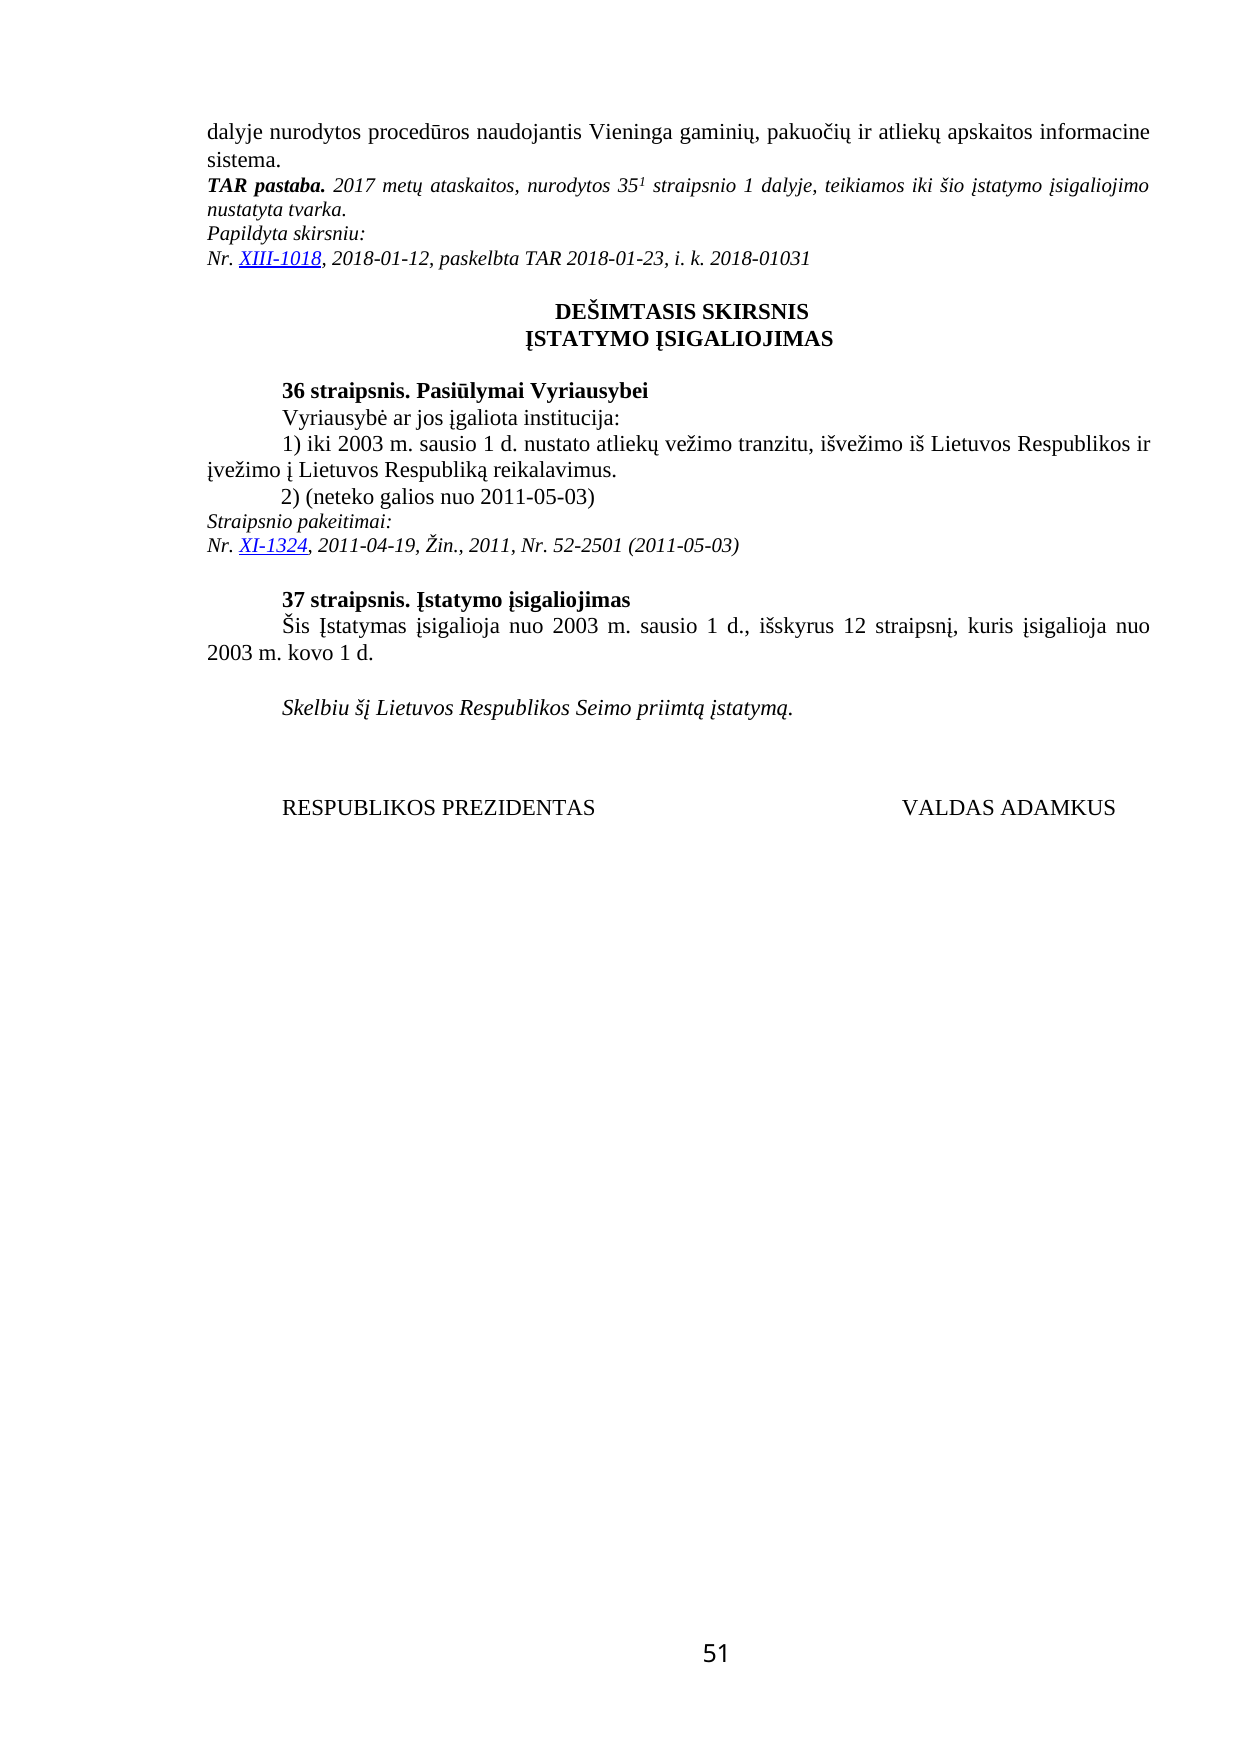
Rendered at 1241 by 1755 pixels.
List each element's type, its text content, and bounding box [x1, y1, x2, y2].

text 37 straipsnis. Įstatymo įsigaliojimas [207, 586, 1152, 612]
text įstatymo įsigaliojimas [207, 324, 1152, 351]
text Nr. XIII-1018, 2018-01-12, paskelbta TAR 2018-01-23, i. k. 2018-01031 [207, 245, 1152, 269]
text Nr. XI-1324, 2011-04-19, Žin., 2011, Nr. 52-2501 (2011-05-03) [207, 533, 1152, 557]
text 2) (neteko galios nuo 2011-05-03) [207, 483, 1152, 509]
text Skelbiu šį Lietuvos Respublikos Seimo priimtą įstatymą. [207, 694, 1152, 720]
text RESPUBLIKOS PREZIDENTAS VALDAS ADAMKUS [207, 794, 1152, 821]
text Vyriausybė ar jos įgaliota institucija: [207, 404, 1152, 430]
text TAR pastaba. 2017 metų ataskaitos, nurodytos 351 straipsnio 1 dalyje, teikiamos iki šio įstatymo įsigaliojimo nustatyta tvarka. [207, 173, 1152, 221]
subtitle dešimtasis skirsnis [207, 298, 1152, 324]
text Straipsnio pakeitimai: [207, 509, 1152, 533]
text 1) iki 2003 m. sausio 1 d. nustato atliekų vežimo tranzitu, išvežimo iš Lietuvos Respublikos ir įvežimo į Lietuvos Respubliką reikalavimus. [207, 430, 1152, 483]
text Papildyta skirsniu: [207, 221, 1152, 245]
text Šis Įstatymas įsigalioja nuo 2003 m. sausio 1 d., išskyrus 12 straipsnį, kuris įsigalioja nuo 2003 m. kovo 1 d. [207, 612, 1152, 665]
text 36 straipsnis. Pasiūlymai Vyriausybei [207, 377, 1152, 404]
text dalyje nurodytos procedūros naudojantis Vieninga gaminių, pakuočių ir atliekų apskaitos informacine sistema. [207, 118, 1152, 173]
